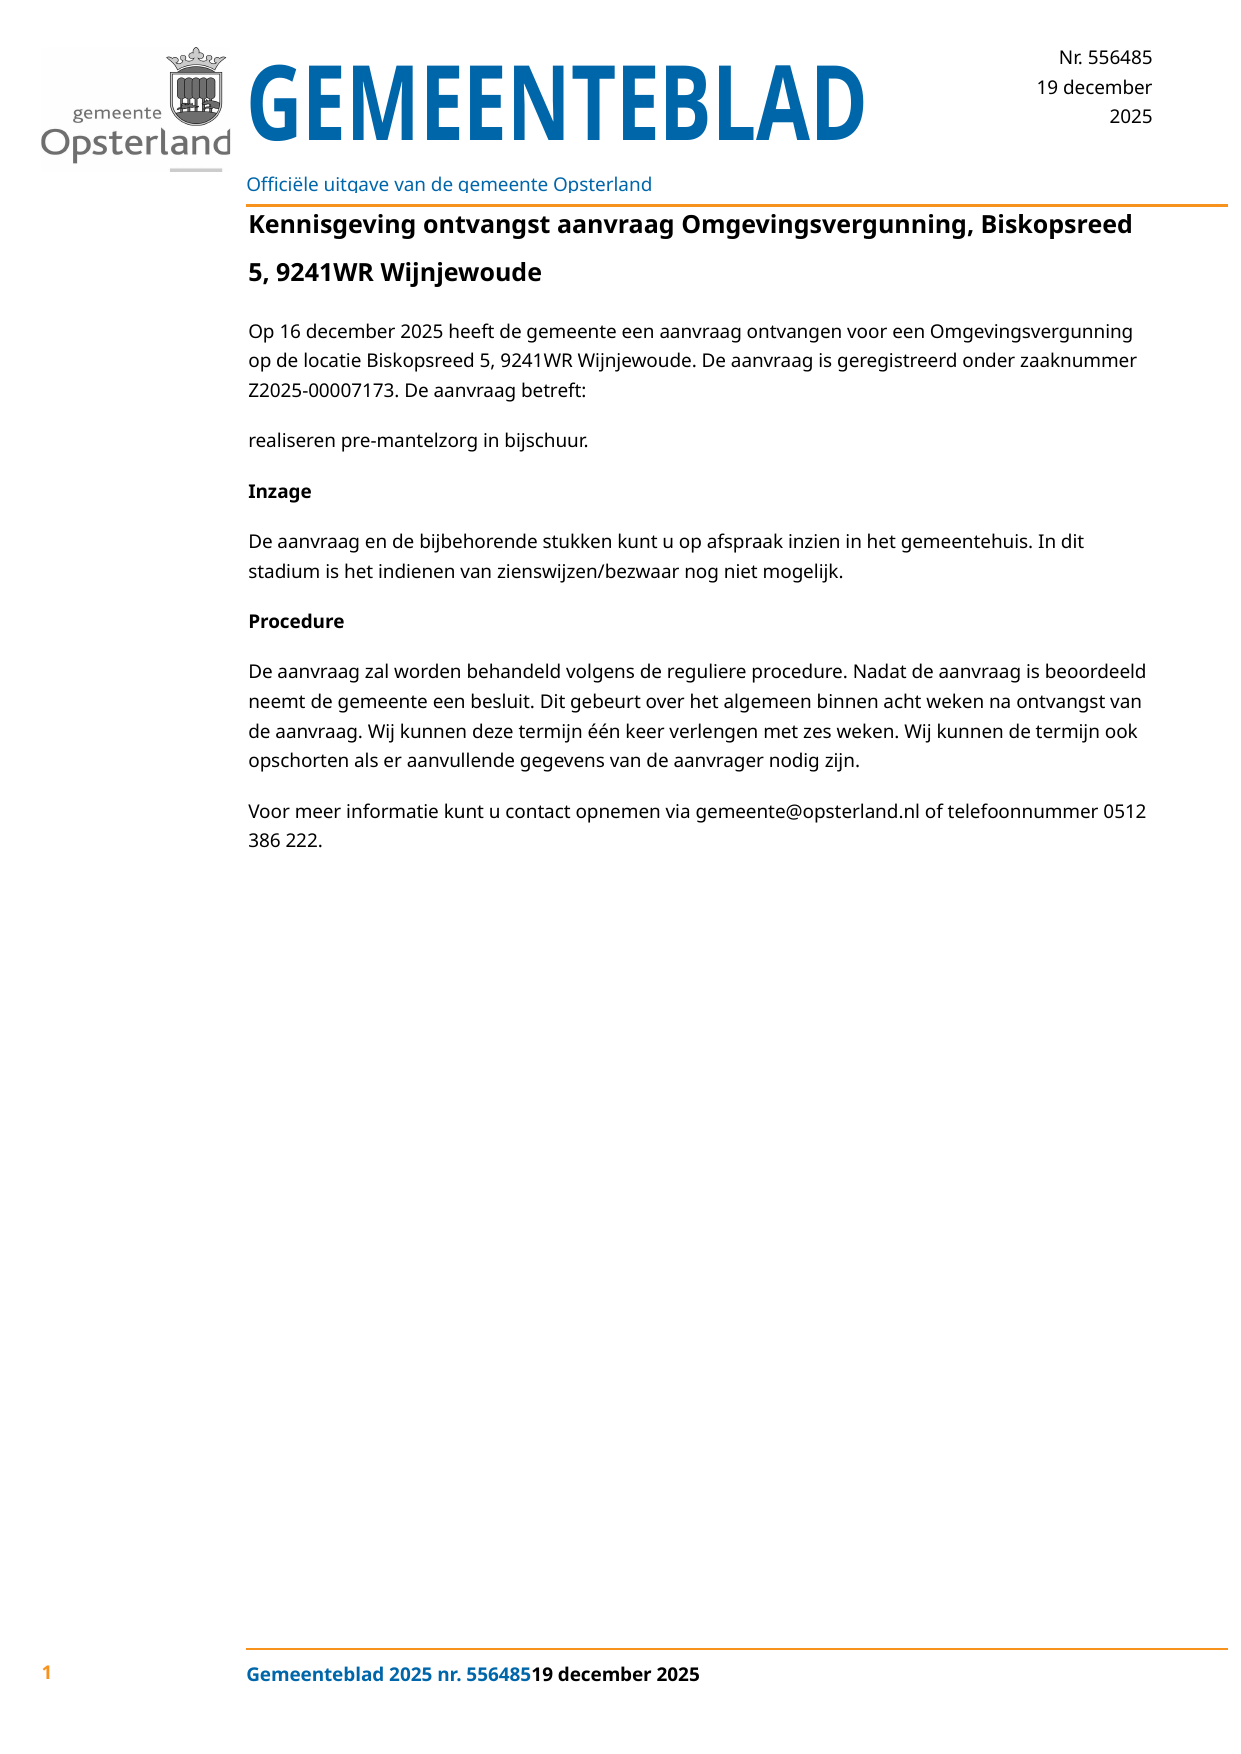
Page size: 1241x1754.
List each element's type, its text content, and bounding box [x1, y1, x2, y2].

text Voor meer informatie kunt u contact opnemen via gemeente@opsterland.nl of telefoonnummer 0512 386 222. [248, 798, 1152, 853]
text De aanvraag zal worden behandeld volgens de reguliere procedure. Nadat de aanvraag is beoordeeld neemt de gemeente een besluit. Dit gebeurt over het algemeen binnen acht weken na ontvangst van de aanvraag. Wij kunnen deze termijn één keer verlengen met zes weken. Wij kunnen de termijn ook opschorten als er aanvullende gegevens van de aanvrager nodig zijn. [248, 659, 1152, 773]
picture [41, 47, 231, 172]
text De aanvraag en de bijbehorende stukken kunt u op afspraak inzien in het gemeentehuis. In dit stadium is het indienen van zienswijzen/bezwaar nog niet mogelijk. [248, 528, 1152, 584]
text realiseren pre-mantelzorg in bijschuur. [248, 427, 1152, 453]
text Inzage [248, 478, 1152, 504]
text Kennisgeving ontvangst aanvraag Omgevingsvergunning, Biskopsreed 5, 9241WR Wijnjewoude [248, 207, 1152, 288]
text Procedure [248, 608, 1152, 634]
text Op 16 december 2025 heeft de gemeente een aanvraag ontvangen voor een Omgevingsvergunning op de locatie Biskopsreed 5, 9241WR Wijnjewoude. De aanvraag is geregistreerd onder zaaknummer Z2025-00007173. De aanvraag betreft: [248, 318, 1152, 403]
